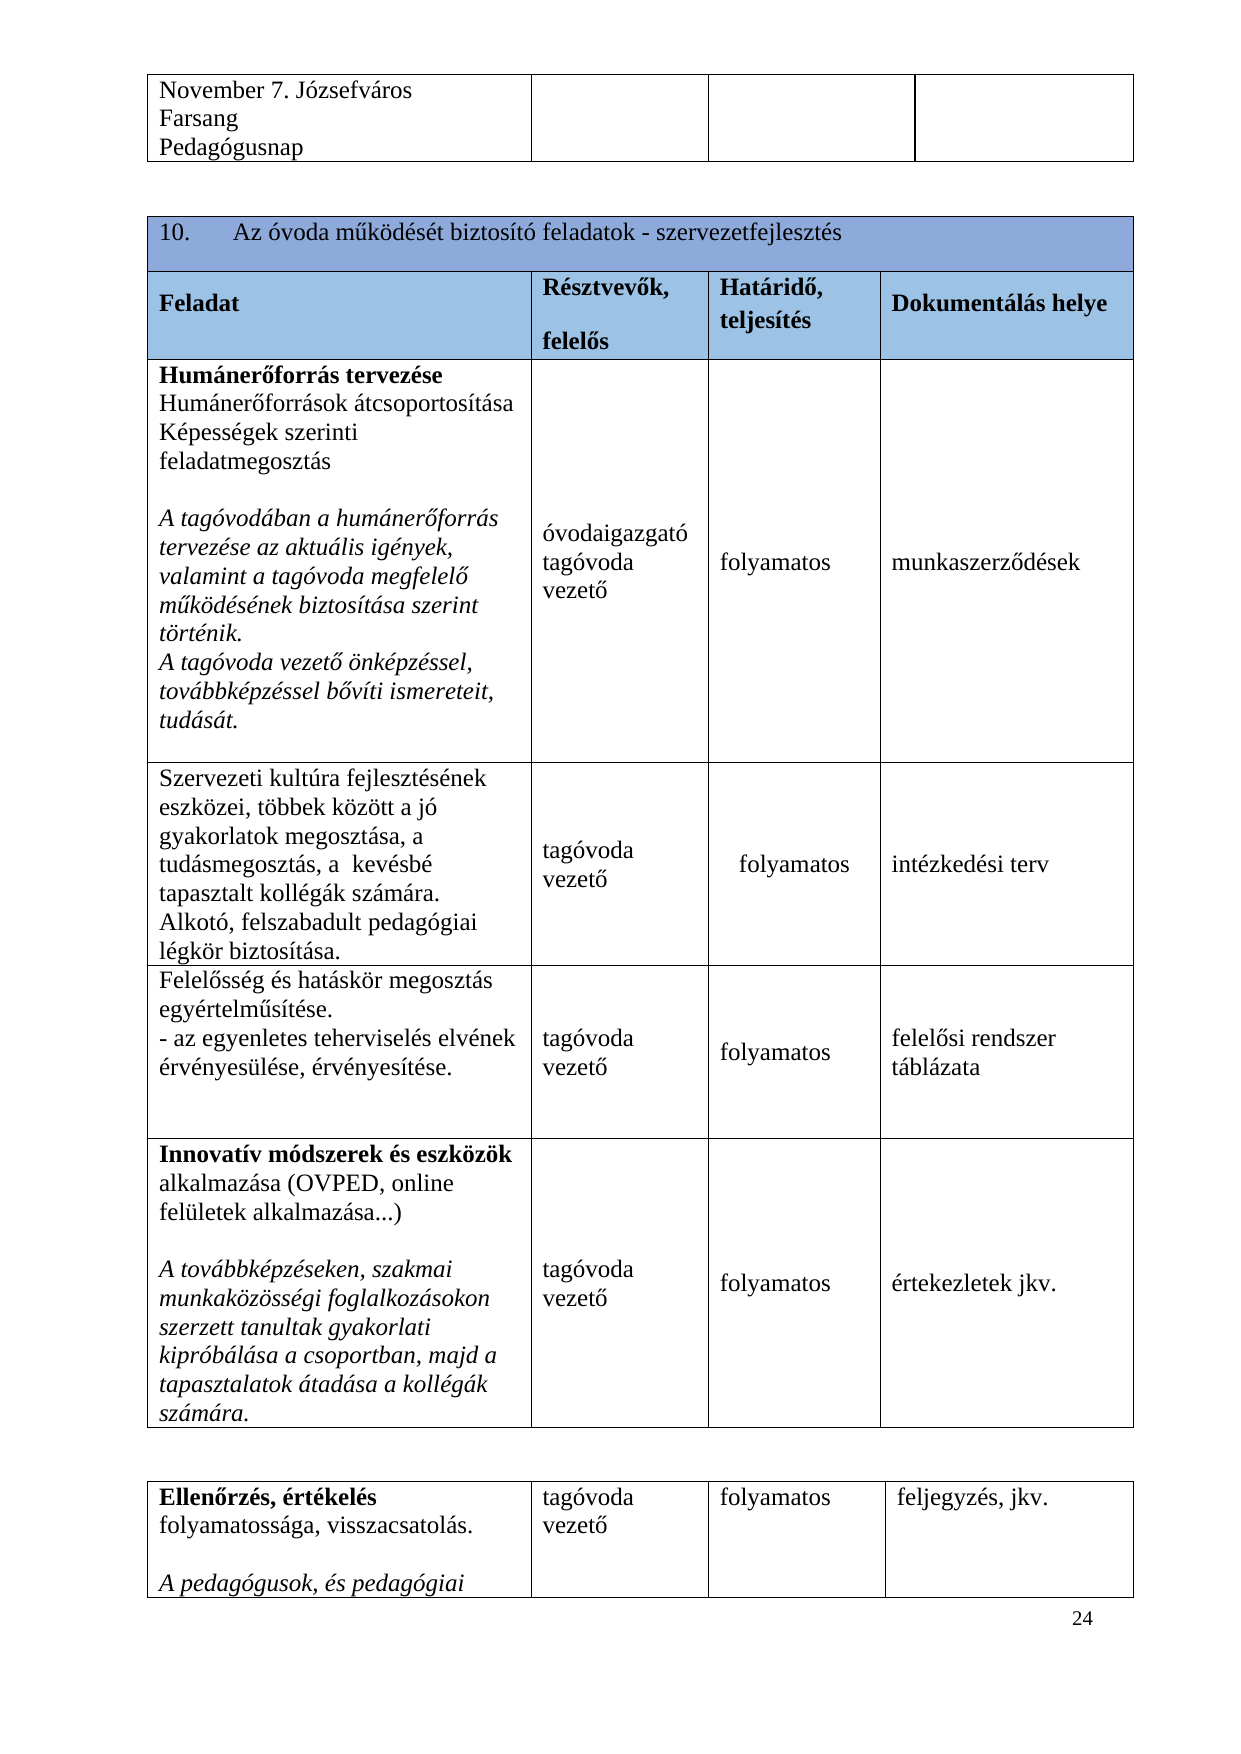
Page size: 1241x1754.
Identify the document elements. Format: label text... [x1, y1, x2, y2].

table_cell Résztvevők, felelős [532, 272, 708, 359]
table_cell [709, 75, 914, 161]
table_cell Határidő, teljesítés [709, 272, 880, 359]
table_cell felelősi rendszer táblázata [881, 966, 1133, 1138]
table_cell tagóvoda vezető [532, 763, 708, 964]
table_cell óvodaigazgató tagóvoda vezető [532, 360, 708, 762]
table_cell folyamatos [709, 360, 880, 762]
table_cell értekezletek jkv. [881, 1139, 1133, 1427]
table_cell [916, 75, 1133, 161]
table_cell munkaszerződések [881, 360, 1133, 762]
table_cell folyamatos [709, 966, 880, 1138]
table_header 10. Az óvoda működését biztosító feladatok - szervezetfejlesztés [148, 217, 1133, 271]
table_header Ellenőrzés, értékelés folyamatossága, visszacsatolás. A pedagógusok, és pedagógiai [148, 1482, 531, 1597]
table_cell folyamatos [709, 763, 880, 964]
table_cell tagóvoda vezető [532, 1139, 708, 1427]
table_cell Humánerőforrás tervezése Humánerőforrások átcsoportosítása Képességek szerinti feladatmegosztás A tagóvodában a humánerőforrás tervezése az aktuális igények, valamint a tagóvoda megfelelő működésének biztosítása szerint történik. A tagóvoda vezető önképzéssel, továbbképzéssel bővíti ismereteit, tudását. [148, 360, 531, 762]
table_cell folyamatos [709, 1139, 880, 1427]
table_cell Szervezeti kultúra fejlesztésének eszközei, többek között a jó gyakorlatok megosztása, a tudásmegosztás, a kevésbé tapasztalt kollégák számára. Alkotó, felszabadult pedagógiai légkör biztosítása. [148, 763, 531, 964]
table_cell Innovatív módszerek és eszközök alkalmazása (OVPED, online felületek alkalmazása...) A továbbképzéseken, szakmai munkaközösségi foglalkozásokon szerzett tanultak gyakorlati kipróbálása a csoportban, majd a tapasztalatok átadása a kollégák számára. [148, 1139, 531, 1427]
table_cell [532, 75, 708, 161]
table_cell Feladat [148, 272, 531, 359]
table_cell November 7. Józsefváros Farsang Pedagógusnap [148, 75, 531, 161]
table_header folyamatos [709, 1482, 885, 1597]
table_cell intézkedési terv [881, 763, 1133, 964]
table_header feljegyzés, jkv. [886, 1482, 1133, 1597]
table_cell Dokumentálás helye [881, 272, 1133, 359]
table_header tagóvoda vezető [532, 1482, 708, 1597]
table_cell tagóvoda vezető [532, 966, 708, 1138]
table_cell Felelősség és hatáskör megosztás egyértelműsítése. - az egyenletes teherviselés elvének érvényesülése, érvényesítése. [148, 966, 531, 1138]
